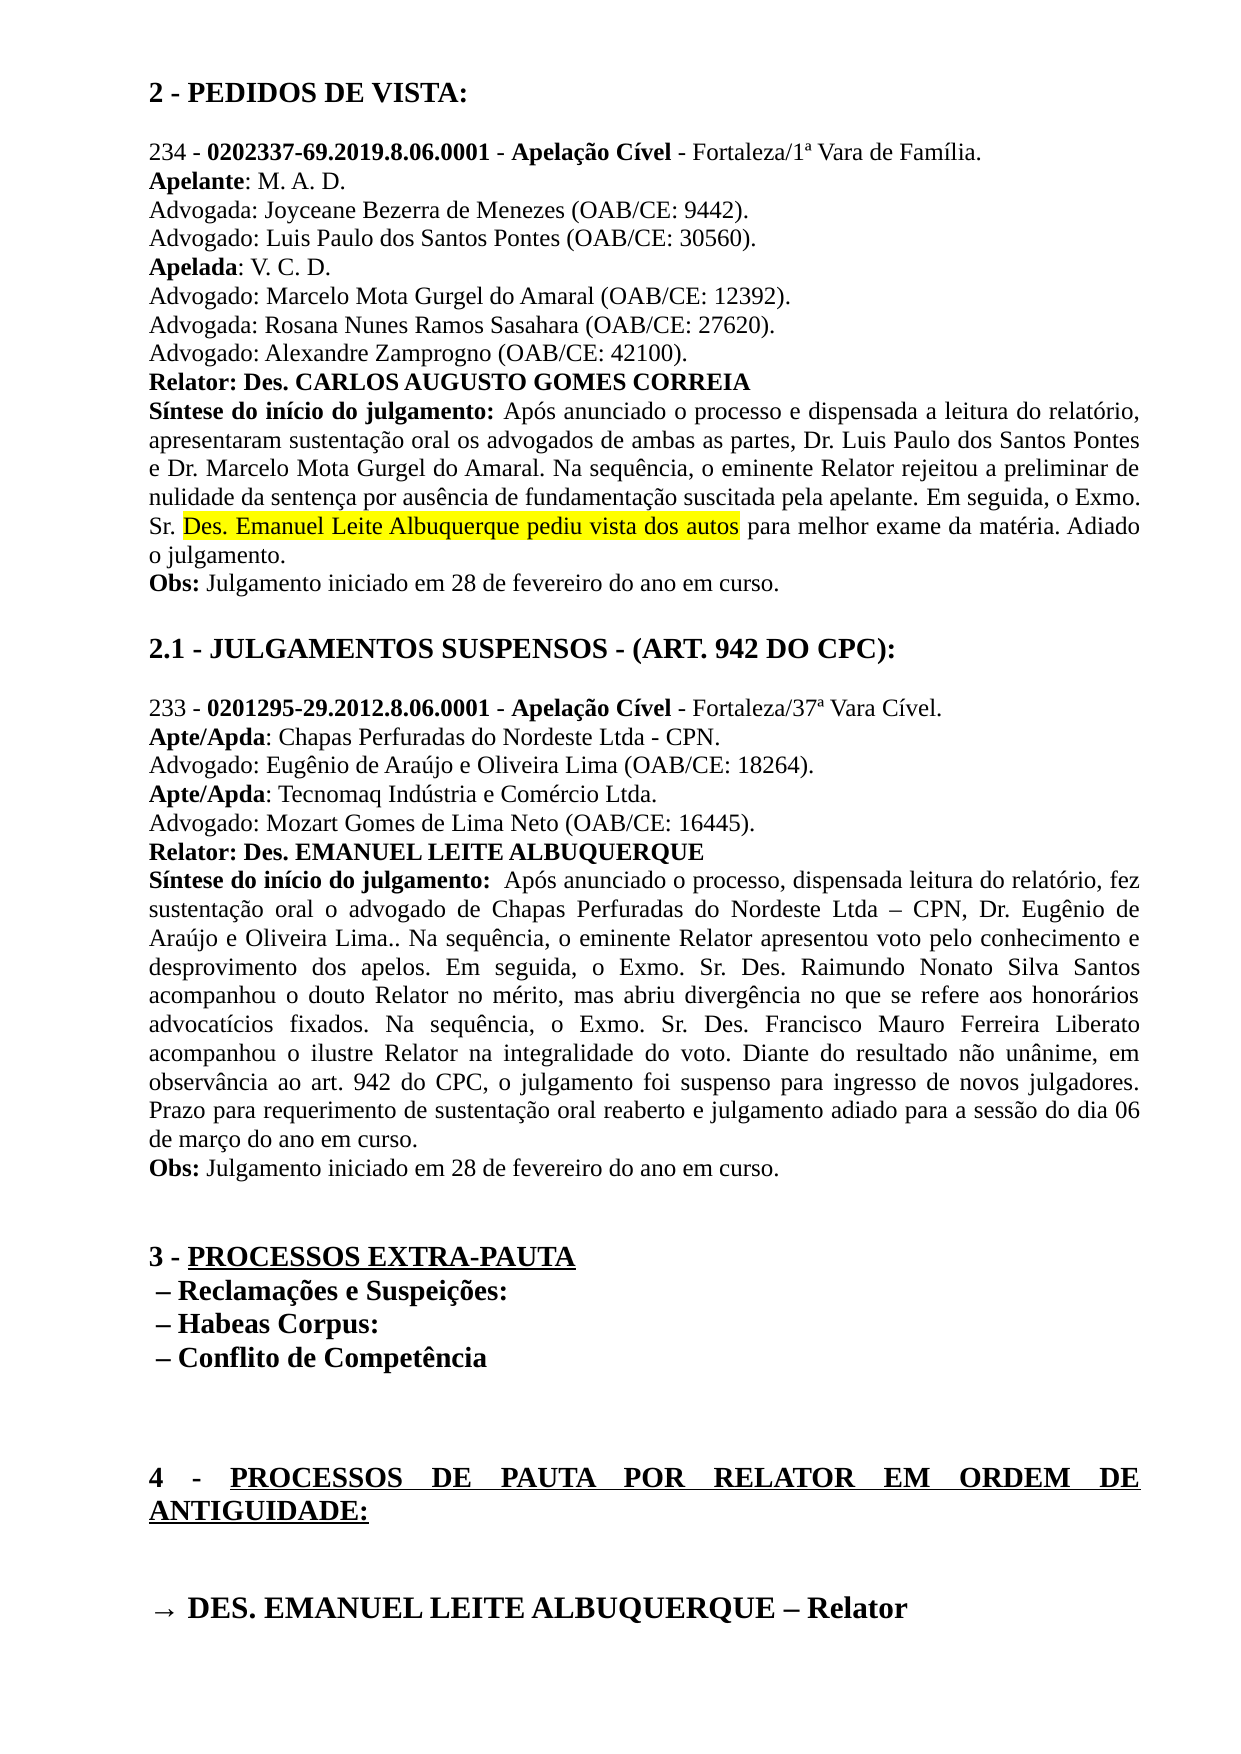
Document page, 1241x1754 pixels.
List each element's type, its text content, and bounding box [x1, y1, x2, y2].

text 233 - 0201295-29.2012.8.06.0001 - Apelação Cível - Fortaleza/37ª Vara Cível. [148, 693, 1141, 722]
text Advogado: Alexandre Zamprogno (OAB/CE: 42100). [148, 338, 1141, 367]
text Obs: Julgamento iniciado em 28 de fevereiro do ano em curso. [148, 1153, 1141, 1182]
text 3 - PROCESSOS EXTRA-PAUTA [148, 1239, 1141, 1273]
text Obs: Julgamento iniciado em 28 de fevereiro do ano em curso. [148, 568, 1141, 597]
text Advogado: Marcelo Mota Gurgel do Amaral (OAB/CE: 12392). [148, 281, 1141, 310]
text 4 - PROCESSOS DE PAUTA POR RELATOR EM ORDEM DE ANTIGUIDADE: [148, 1460, 1141, 1527]
text Advogado: Luis Paulo dos Santos Pontes (OAB/CE: 30560). [148, 223, 1141, 252]
text – Conflito de Competência [148, 1340, 1141, 1373]
text Apte/Apda: Chapas Perfuradas do Nordeste Ltda - CPN. [148, 722, 1141, 751]
text Síntese do início do julgamento: Após anunciado o processo e dispensada a leitura do relatório, apresentaram sustentação oral os advogados de ambas as partes, Dr. Luis Paulo dos Santos Pontes e Dr. Marcelo Mota Gurgel do Amaral. Na sequência, o eminente Relator rejeitou a preliminar de nulidade da sentença por ausência de fundamentação suscitada pela apelante. Em seguida, o Exmo. Sr. Des. Emanuel Leite Albuquerque pediu vista dos autos para melhor exame da matéria. Adiado o julgamento. [148, 396, 1141, 568]
text Advogado: Mozart Gomes de Lima Neto (OAB/CE: 16445). [148, 808, 1141, 837]
text Advogada: Rosana Nunes Ramos Sasahara (OAB/CE: 27620). [148, 310, 1141, 338]
text Relator: Des. EMANUEL LEITE ALBUQUERQUE [148, 837, 1141, 866]
text Apelante: M. A. D. [148, 166, 1141, 195]
text Apelada: V. C. D. [148, 252, 1141, 281]
text Advogada: Joyceane Bezerra de Menezes (OAB/CE: 9442). [148, 195, 1141, 223]
text → DES. EMANUEL LEITE ALBUQUERQUE – Relator [148, 1589, 1141, 1625]
text Síntese do início do julgamento: Após anunciado o processo, dispensada leitura do relatório, fez sustentação oral o advogado de Chapas Perfuradas do Nordeste Ltda – CPN, Dr. Eugênio de Araújo e Oliveira Lima.. Na sequência, o eminente Relator apresentou voto pelo conhecimento e desprovimento dos apelos. Em seguida, o Exmo. Sr. Des. Raimundo Nonato Silva Santos acompanhou o douto Relator no mérito, mas abriu divergência no que se refere aos honorários advocatícios fixados. Na sequência, o Exmo. Sr. Des. Francisco Mauro Ferreira Liberato acompanhou o ilustre Relator na integralidade do voto. Diante do resultado não unânime, em observância ao art. 942 do CPC, o julgamento foi suspenso para ingresso de novos julgadores. Prazo para requerimento de sustentação oral reaberto e julgamento adiado para a sessão do dia 06 de março do ano em curso. [148, 866, 1141, 1153]
text Relator: Des. CARLOS AUGUSTO GOMES CORREIA [148, 367, 1141, 396]
text 2 - PEDIDOS DE VISTA: [148, 75, 1141, 108]
text 234 - 0202337-69.2019.8.06.0001 - Apelação Cível - Fortaleza/1ª Vara de Família. [148, 137, 1141, 166]
text – Reclamações e Suspeições: [148, 1273, 1141, 1306]
text Apte/Apda: Tecnomaq Indústria e Comércio Ltda. [148, 779, 1141, 808]
text 2.1 - JULGAMENTOS SUSPENSOS - (ART. 942 DO CPC): [148, 631, 1141, 664]
text – Habeas Corpus: [148, 1306, 1141, 1340]
text Advogado: Eugênio de Araújo e Oliveira Lima (OAB/CE: 18264). [148, 751, 1141, 779]
